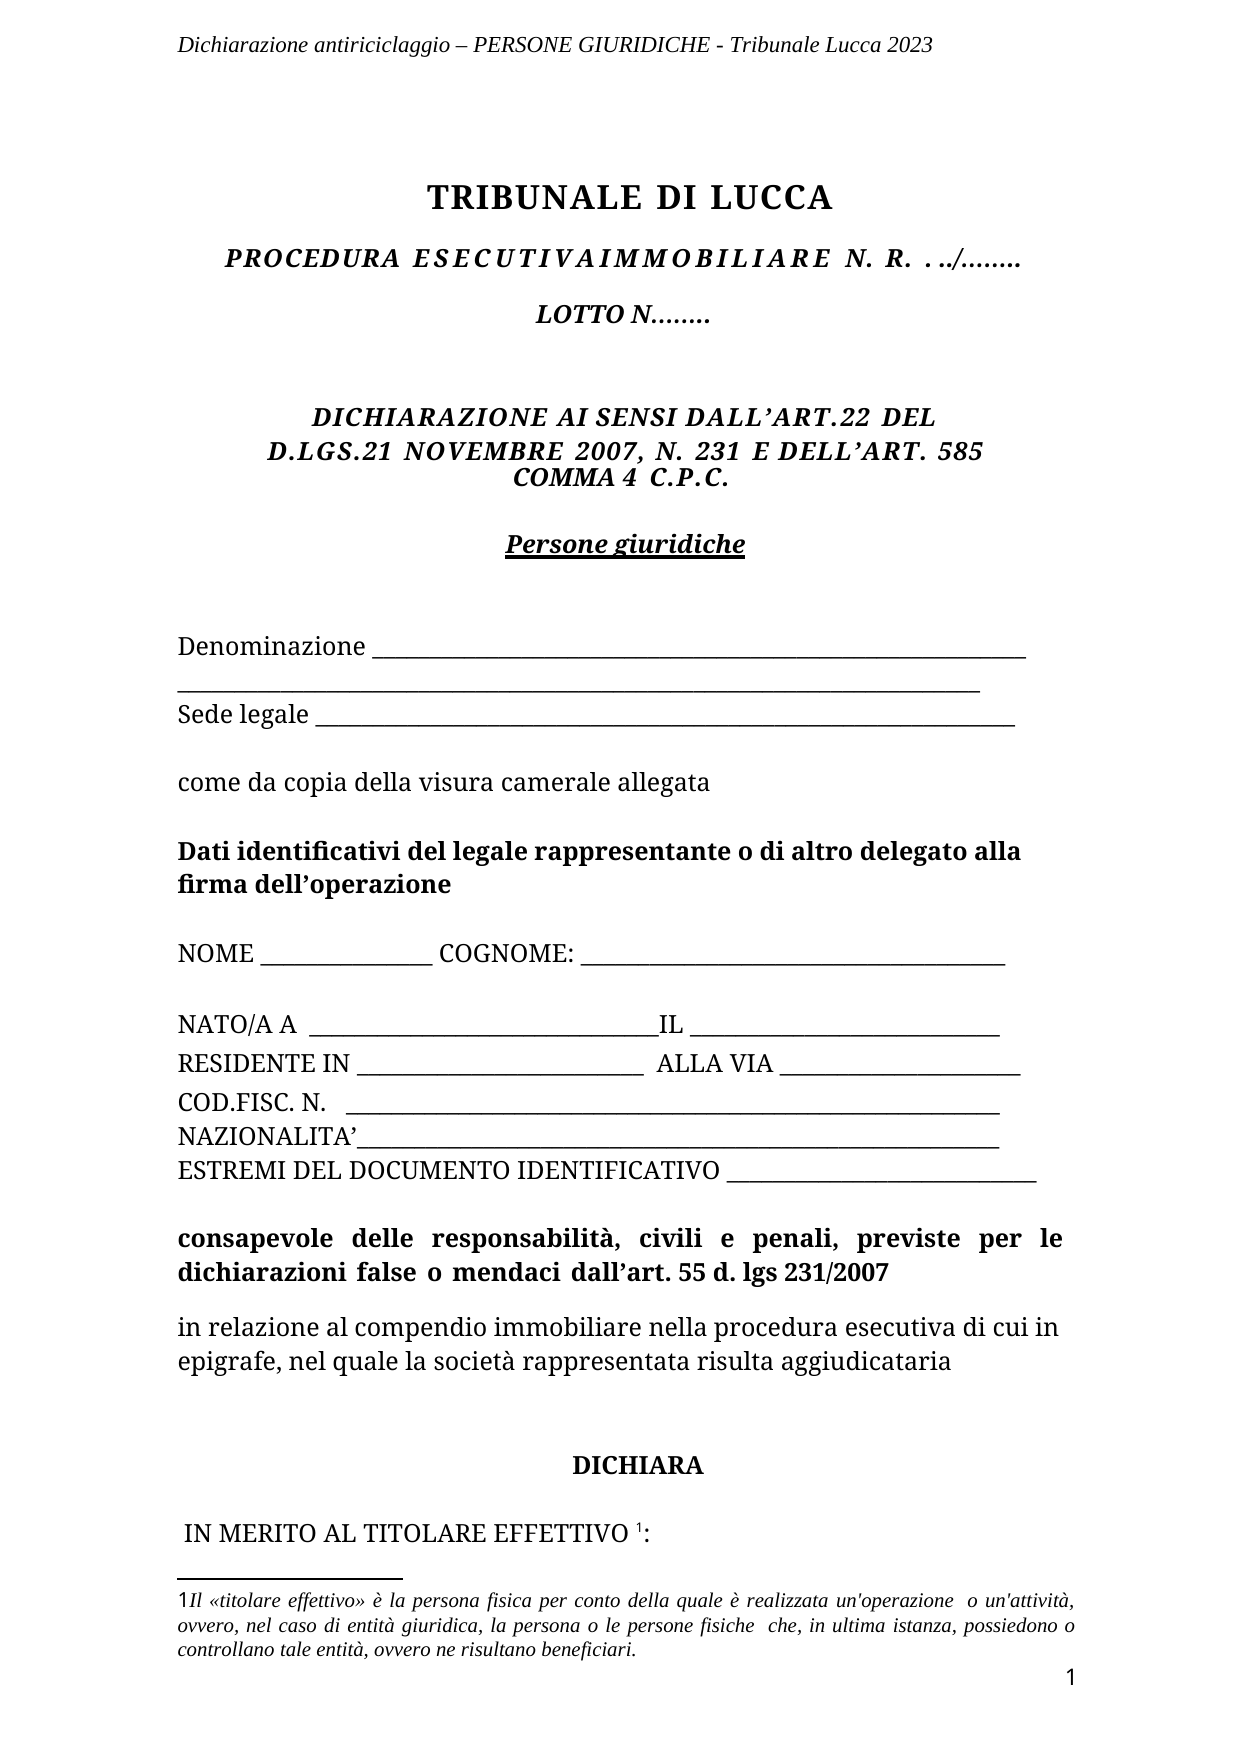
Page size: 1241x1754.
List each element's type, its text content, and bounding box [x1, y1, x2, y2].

text ______________________________________________________________________ [177, 663, 1063, 697]
text ESTREMI DEL DOCUMENTO IDENTIFICATIVO ___________________________ [177, 1153, 1063, 1187]
text NOME _______________ COGNOME: _____________________________________ [177, 936, 1063, 969]
text come da copia della visura camerale allegata [177, 765, 1063, 799]
text Sede legale _____________________________________________________________ [177, 697, 1063, 731]
text RESIDENTE IN _________________________ ALLA VIA _____________________ [177, 1045, 1063, 1079]
text Il «titolare effettivo» è la persona fisica per conto della quale è realizzata un'operazione o un'attività, ovvero, nel caso di entità giuridica, la persona o le persone fisiche che, in ultima istanza, possiedono o controllano tale entità, ovvero ne risultano beneficiari. [177, 1585, 1077, 1661]
text PROCEDURA ESECUTIVAIMMOBILIARE N. R. . ../…….. [211, 241, 1039, 275]
text COD.FISC. N. __________________________________________________________ [177, 1084, 1063, 1118]
text D.LGS.21 NOVEMBRE 2007, N. 231 E DELL’ART. 585 COMMA 4 C.P.C. [211, 439, 1039, 492]
text IN MERITO AL TITOLARE EFFETTIVO : [177, 1516, 1063, 1550]
text TRIBUNALE DI LUCCA [213, 174, 1046, 219]
text consapevole delle responsabilità, civili e penali, previste per le dichiarazioni false o mendaci dall’art. 55 d. lgs 231/2007 [177, 1221, 1063, 1289]
subtitle DICHIARA [213, 1447, 1063, 1482]
text NATO/A A _______________________________IL ___________________________ [177, 1006, 1063, 1040]
text Dati identificativi del legale rappresentante o di altro delegato alla firma dell’operazione [177, 833, 1063, 901]
text Persone giuridiche [213, 527, 1040, 561]
text Denominazione _________________________________________________________ [177, 629, 1063, 663]
text LOTTO N…….. [211, 297, 1039, 331]
text DICHIARAZIONE AI SENSI DALL’ART.22 DEL [211, 400, 1039, 434]
text in relazione al compendio immobiliare nella procedura esecutiva di cui in epigrafe, nel quale la società rappresentata risulta aggiudicataria [177, 1310, 1063, 1378]
text NAZIONALITA’________________________________________________________ [177, 1118, 1063, 1153]
